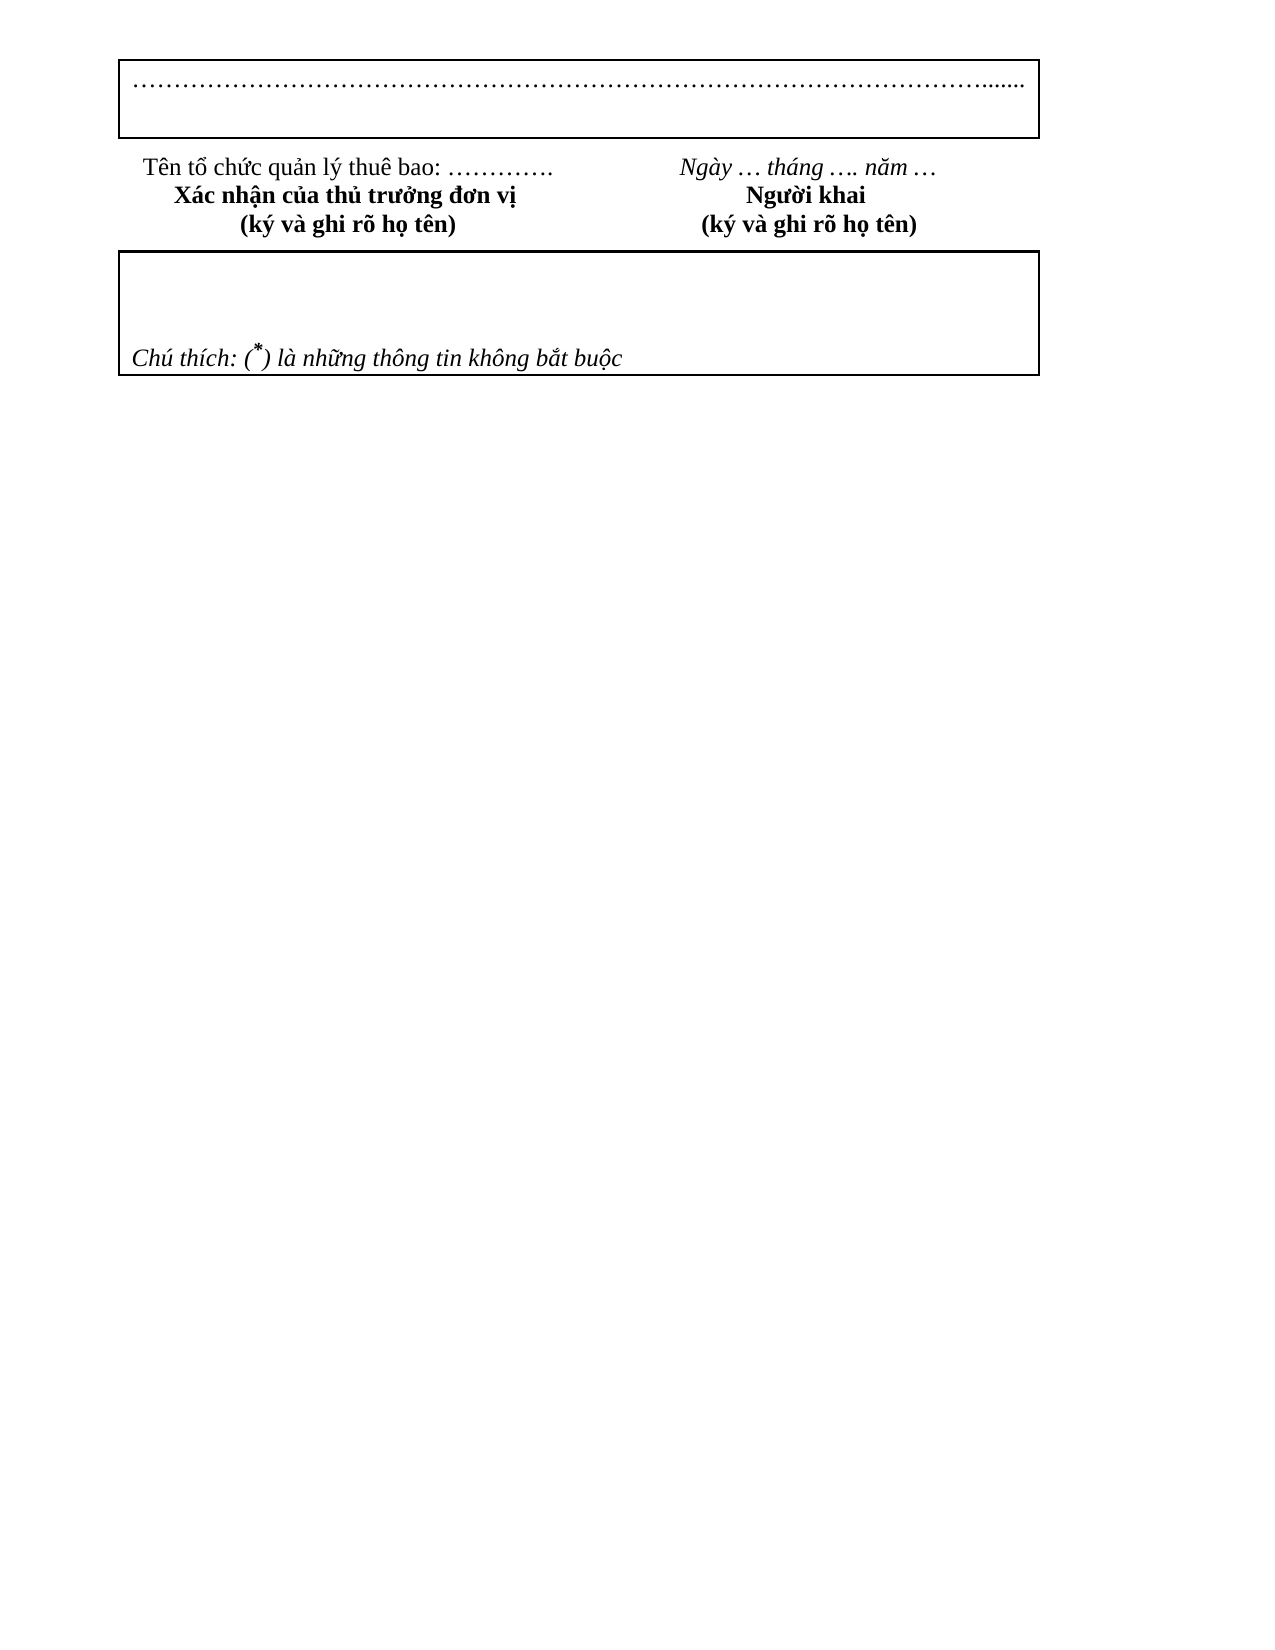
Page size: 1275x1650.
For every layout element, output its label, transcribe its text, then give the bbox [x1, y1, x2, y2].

table_header Tên tổ chức quản lý thuê bao: …………. Xác nhận của thủ trưởng đơn vị (ký và ghi rõ họ tên) [118, 152, 578, 250]
table_header Ngày … tháng …. năm … Người khai (ký và ghi rõ họ tên) [578, 152, 1040, 250]
table_header Chú thích: (*) là những thông tin không bắt buộc [120, 253, 1038, 374]
table_header …………………………………………………………………………………………....... [120, 61, 1038, 137]
